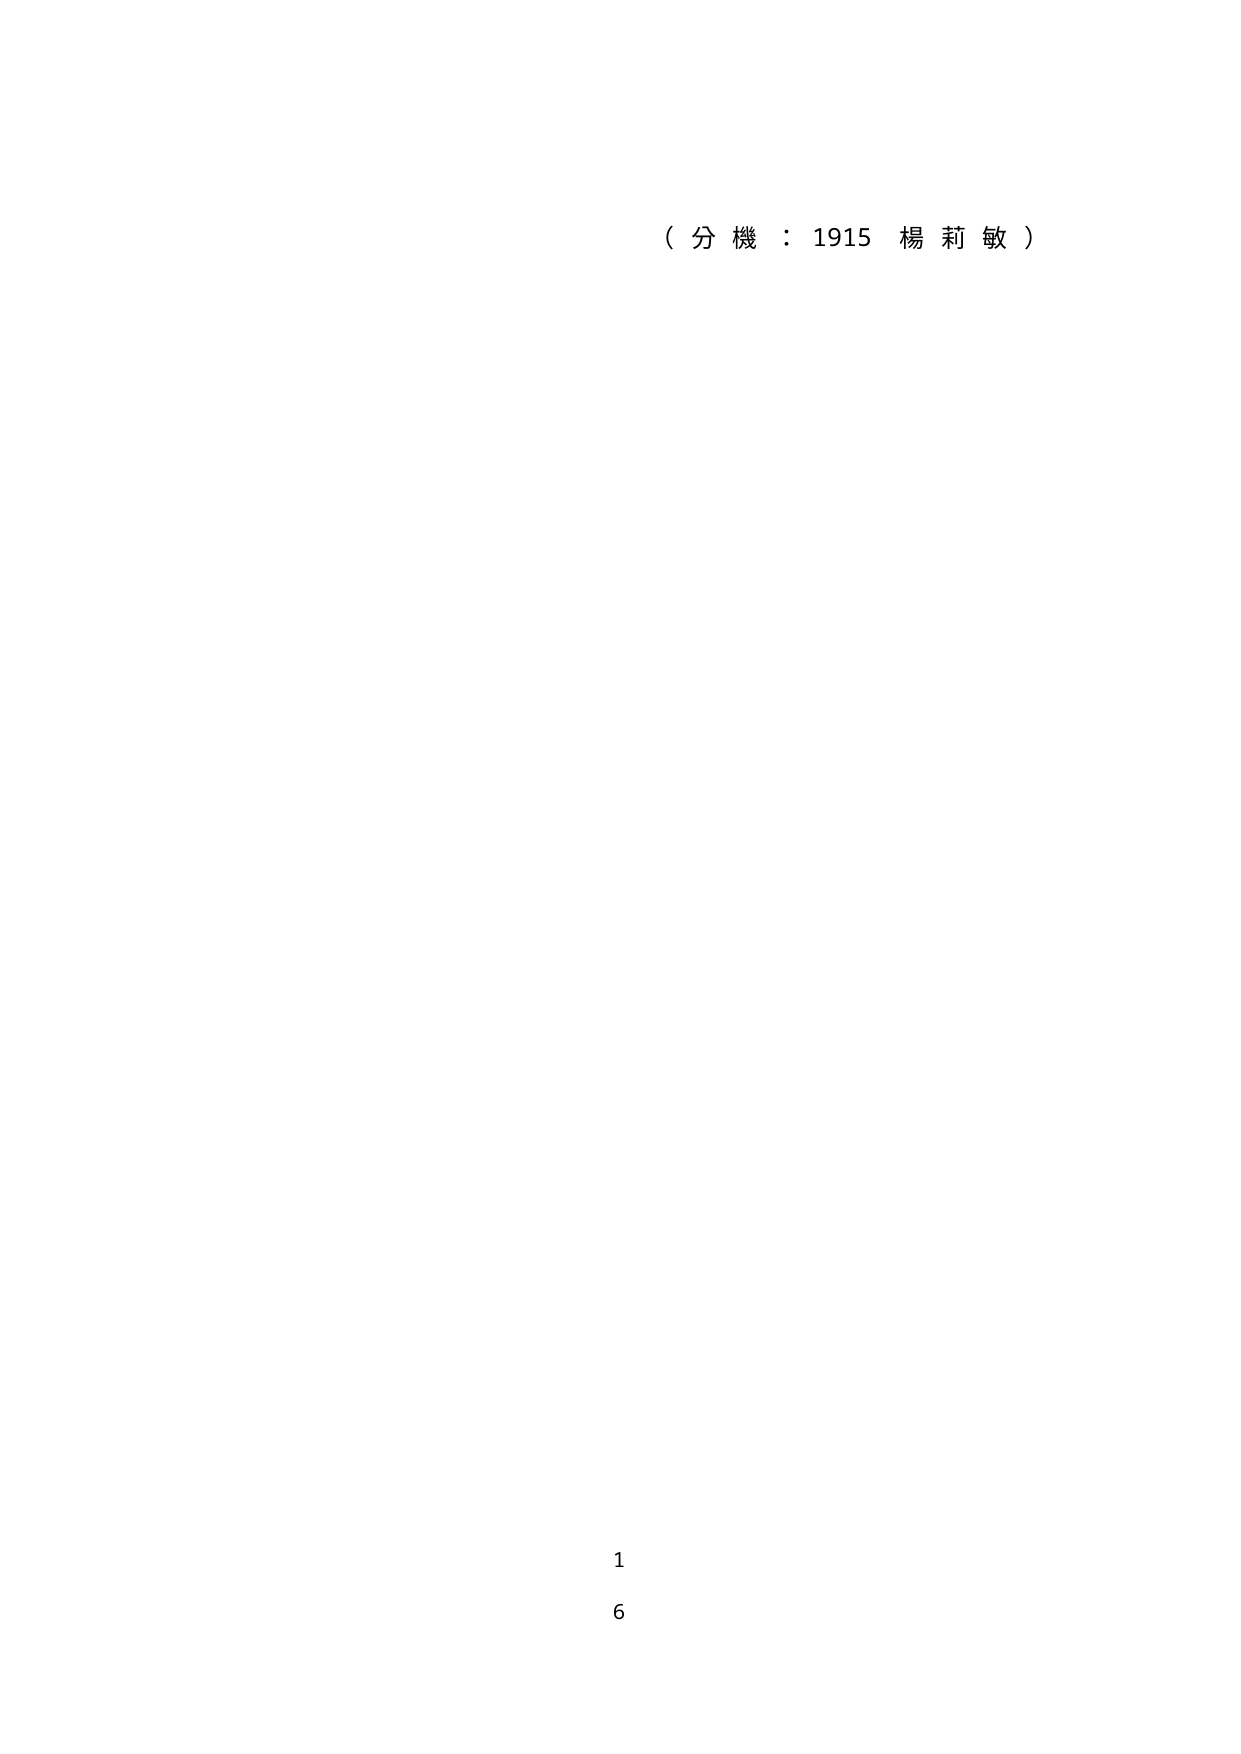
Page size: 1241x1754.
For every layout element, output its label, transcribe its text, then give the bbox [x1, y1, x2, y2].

text （分機：1915 楊莉敏） [183, 195, 1058, 257]
